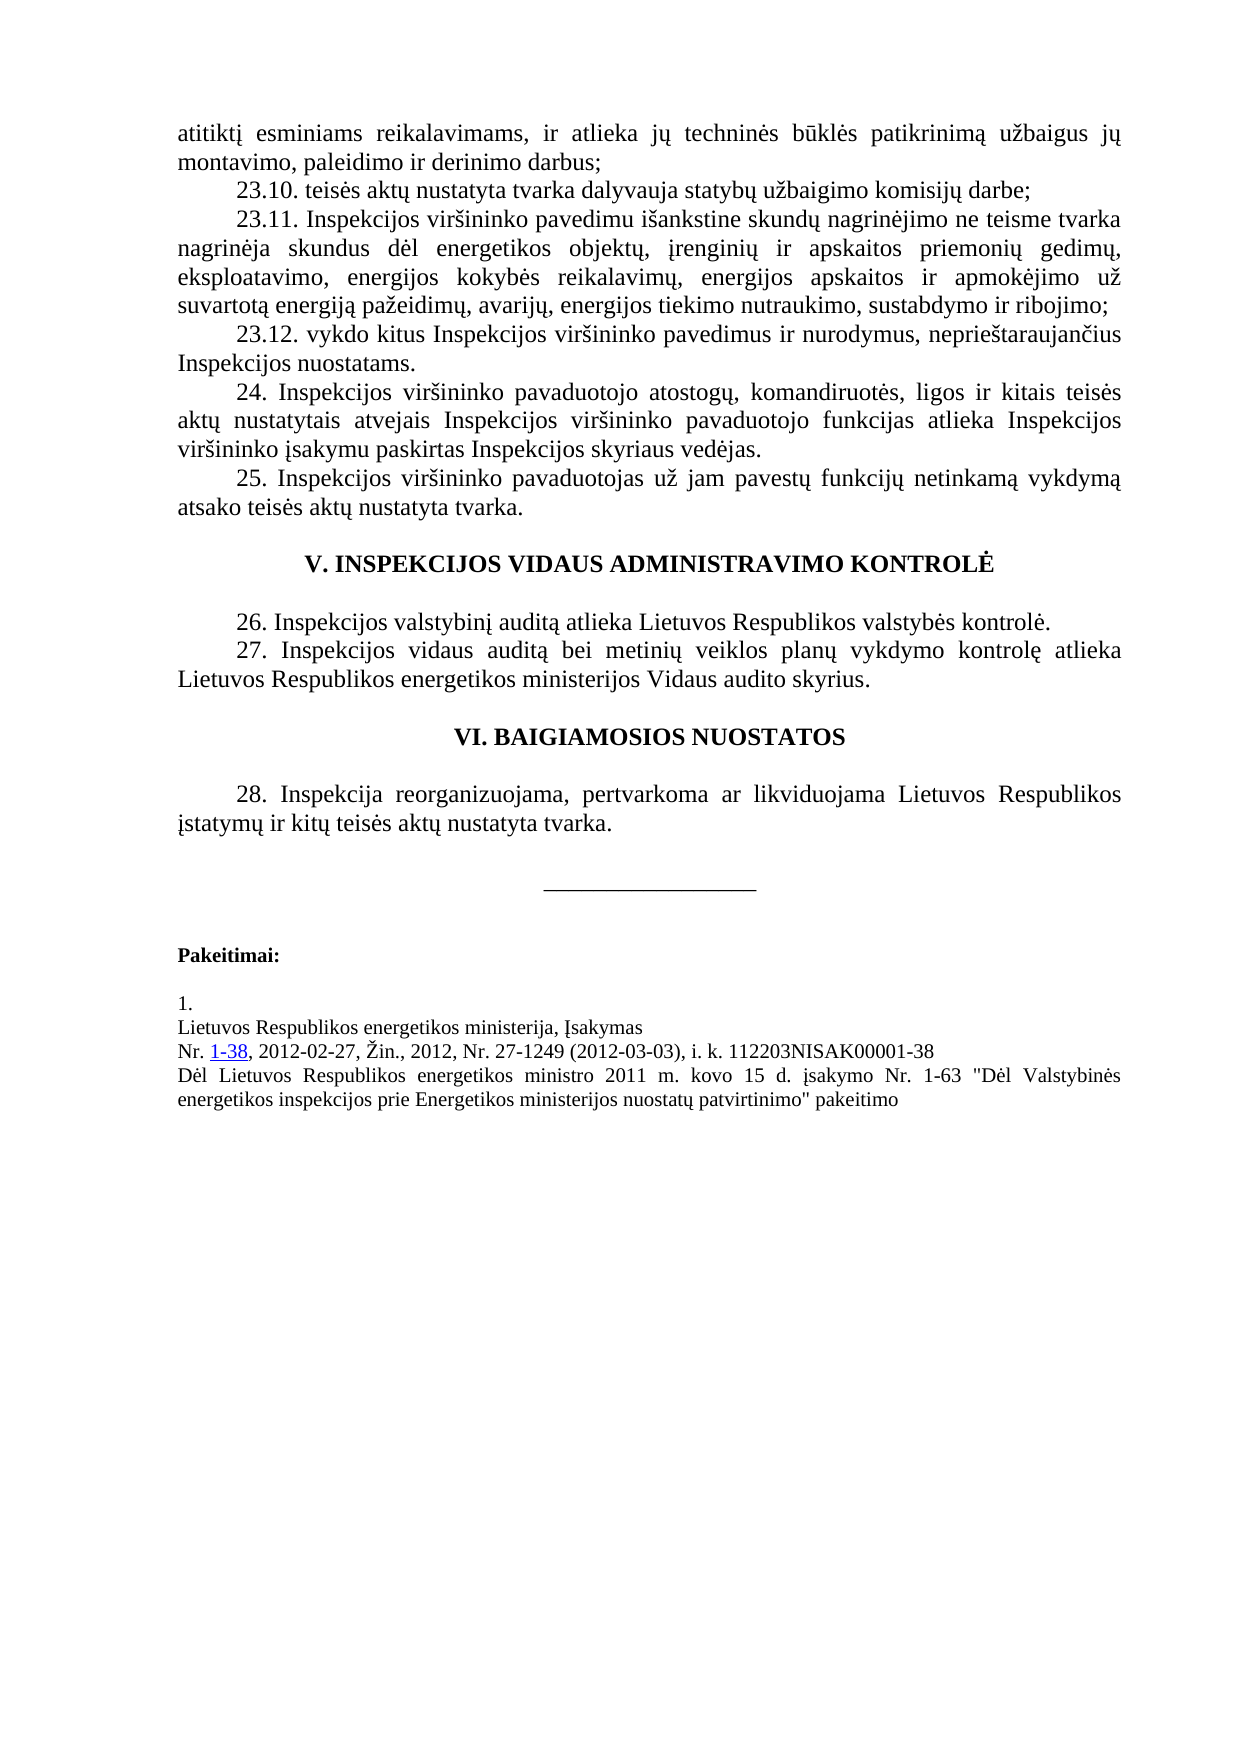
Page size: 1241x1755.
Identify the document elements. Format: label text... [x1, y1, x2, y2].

text _________________ [177, 866, 1122, 894]
text Dėl Lietuvos Respublikos energetikos ministro 2011 m. kovo 15 d. įsakymo Nr. 1-63 "Dėl Valstybinės energetikos inspekcijos prie Energetikos ministerijos nuostatų patvirtinimo" pakeitimo [177, 1063, 1122, 1111]
text atitiktį esminiams reikalavimams, ir atlieka jų techninės būklės patikrinimą užbaigus jų montavimo, paleidimo ir derinimo darbus; [177, 118, 1122, 176]
text Pakeitimai: [177, 942, 1122, 967]
text 23.12. vykdo kitus Inspekcijos viršininko pavedimus ir nurodymus, neprieštaraujančius Inspekcijos nuostatams. [177, 319, 1122, 377]
text VI. BAIGIAMOSIOS NUOSTATOS [177, 722, 1122, 751]
text Lietuvos Respublikos energetikos ministerija, Įsakymas [177, 1015, 1122, 1039]
text 25. Inspekcijos viršininko pavaduotojas už jam pavestų funkcijų netinkamą vykdymą atsako teisės aktų nustatyta tvarka. [177, 463, 1122, 521]
text 26. Inspekcijos valstybinį auditą atlieka Lietuvos Respublikos valstybės kontrolė. [177, 607, 1122, 636]
text 23.10. teisės aktų nustatyta tvarka dalyvauja statybų užbaigimo komisijų darbe; [177, 176, 1122, 204]
text V. INSPEKCIJOS VIDAUS ADMINISTRAVIMO KONTROLĖ [177, 549, 1122, 578]
text 23.11. Inspekcijos viršininko pavedimu išankstine skundų nagrinėjimo ne teisme tvarka nagrinėja skundus dėl energetikos objektų, įrenginių ir apskaitos priemonių gedimų, eksploatavimo, energijos kokybės reikalavimų, energijos apskaitos ir apmokėjimo už suvartotą energiją pažeidimų, avarijų, energijos tiekimo nutraukimo, sustabdymo ir ribojimo; [177, 204, 1122, 319]
text 24. Inspekcijos viršininko pavaduotojo atostogų, komandiruotės, ligos ir kitais teisės aktų nustatytais atvejais Inspekcijos viršininko pavaduotojo funkcijas atlieka Inspekcijos viršininko įsakymu paskirtas Inspekcijos skyriaus vedėjas. [177, 377, 1122, 463]
text 28. Inspekcija reorganizuojama, pertvarkoma ar likviduojama Lietuvos Respublikos įstatymų ir kitų teisės aktų nustatyta tvarka. [177, 779, 1122, 837]
text Nr. 1-38, 2012-02-27, Žin., 2012, Nr. 27-1249 (2012-03-03), i. k. 112203NISAK00001-38 [177, 1039, 1122, 1063]
text 1. [177, 991, 1122, 1015]
text 27. Inspekcijos vidaus auditą bei metinių veiklos planų vykdymo kontrolę atlieka Lietuvos Respublikos energetikos ministerijos Vidaus audito skyrius. [177, 636, 1122, 693]
